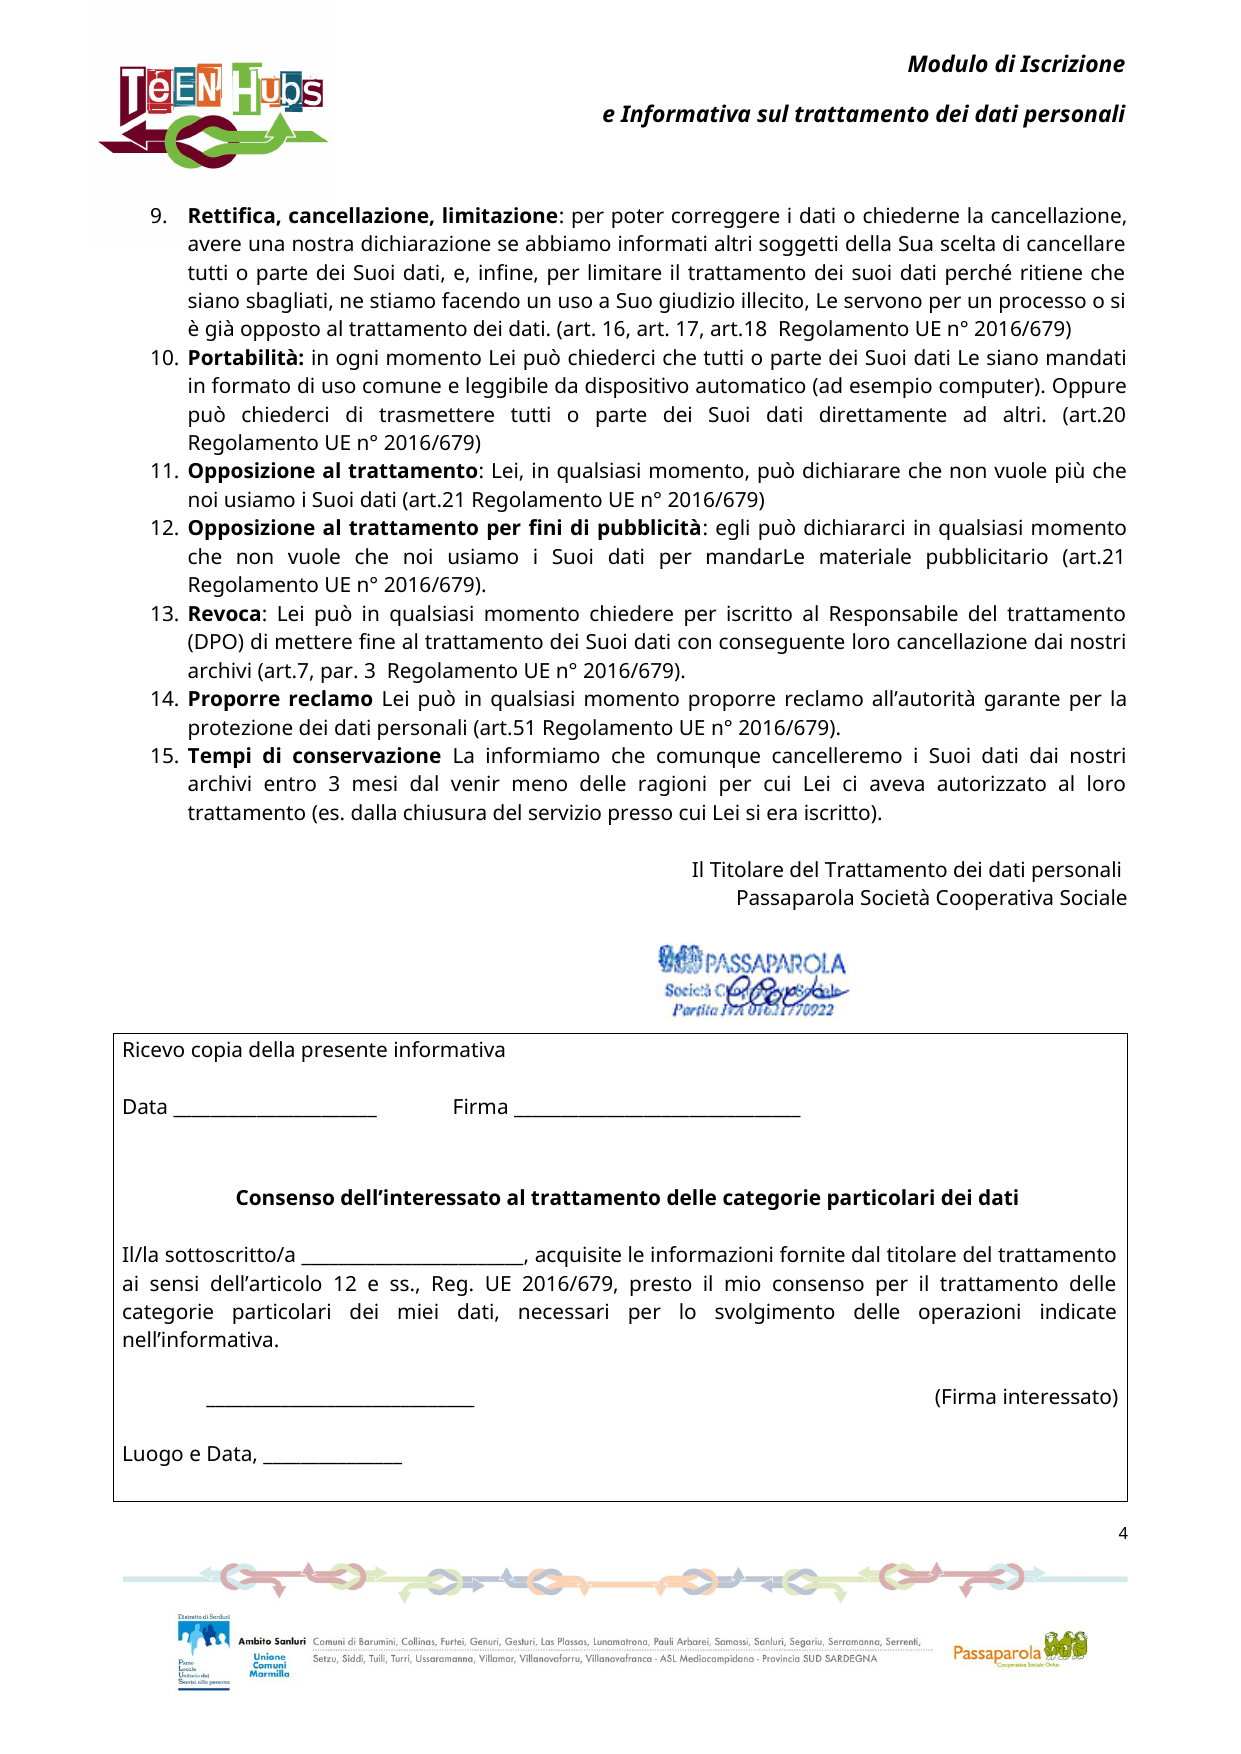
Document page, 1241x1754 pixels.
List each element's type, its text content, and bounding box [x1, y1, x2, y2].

text Il Titolare del Trattamento dei dati personali [112, 855, 1128, 883]
text _____________________________ (Firma interessato) [114, 1379, 1127, 1411]
list Proporre reclamo Lei può in qualsiasi momento proporre reclamo all’autorità garante per la protezione dei dati personali (art.51 Regolamento UE n° 2016/679). [150, 684, 1128, 741]
list Revoca: Lei può in qualsiasi momento chiedere per iscritto al Responsabile del trattamento (DPO) di mettere fine al trattamento dei Suoi dati con conseguente loro cancellazione dai nostri archivi (art.7, par. 3 Regolamento UE n° 2016/679). [150, 599, 1128, 684]
text Consenso dell’interessato al trattamento delle categorie particolari dei dati [114, 1180, 1127, 1212]
text Luogo e Data, _______________ [114, 1436, 1127, 1468]
list Rettifica, cancellazione, limitazione: per poter correggere i dati o chiederne la cancellazione, avere una nostra dichiarazione se abbiamo informati altri soggetti della Sua scelta di cancellare tutti o parte dei Suoi dati, e, infine, per limitare il trattamento dei suoi dati perché ritiene che siano sbagliati, ne stiamo facendo un uso a Suo giudizio illecito, Le servono per un processo o si è già opposto al trattamento dei dati. (art. 16, art. 17, art.18 Regolamento UE n° 2016/679) [150, 201, 1128, 343]
text Ricevo copia della presente informativa [114, 1034, 1127, 1064]
text Il/la sottoscritto/a ________________________, acquisite le informazioni fornite dal titolare del trattamento ai sensi dell’articolo 12 e ss., Reg. UE 2016/679, presto il mio consenso per il trattamento delle categorie particolari dei miei dati, necessari per lo svolgimento delle operazioni indicate nell’informativa. [114, 1237, 1127, 1354]
list Tempi di conservazione La informiamo che comunque cancelleremo i Suoi dati dai nostri archivi entro 3 mesi dal venir meno delle ragioni per cui Lei ci aveva autorizzato al loro trattamento (es. dalla chiusura del servizio presso cui Lei si era iscritto). [150, 741, 1128, 826]
list Opposizione al trattamento per fini di pubblicità: egli può dichiararci in qualsiasi momento che non vuole che noi usiamo i Suoi dati per mandarLe materiale pubblicitario (art.21 Regolamento UE n° 2016/679). [150, 513, 1128, 599]
text Data ______________________ Firma _______________________________ [114, 1089, 1127, 1121]
text Passaparola Società Cooperativa Sociale [112, 883, 1128, 912]
list Opposizione al trattamento: Lei, in qualsiasi momento, può dichiarare che non vuole più che noi usiamo i Suoi dati (art.21 Regolamento UE n° 2016/679) [150, 457, 1128, 513]
list Portabilità: in ogni momento Lei può chiederci che tutti o parte dei Suoi dati Le siano mandati in formato di uso comune e leggibile da dispositivo automatico (ad esempio computer). Oppure può chiederci di trasmettere tutti o parte dei Suoi dati direttamente ad altri. (art.20 Regolamento UE n° 2016/679) [150, 343, 1128, 457]
